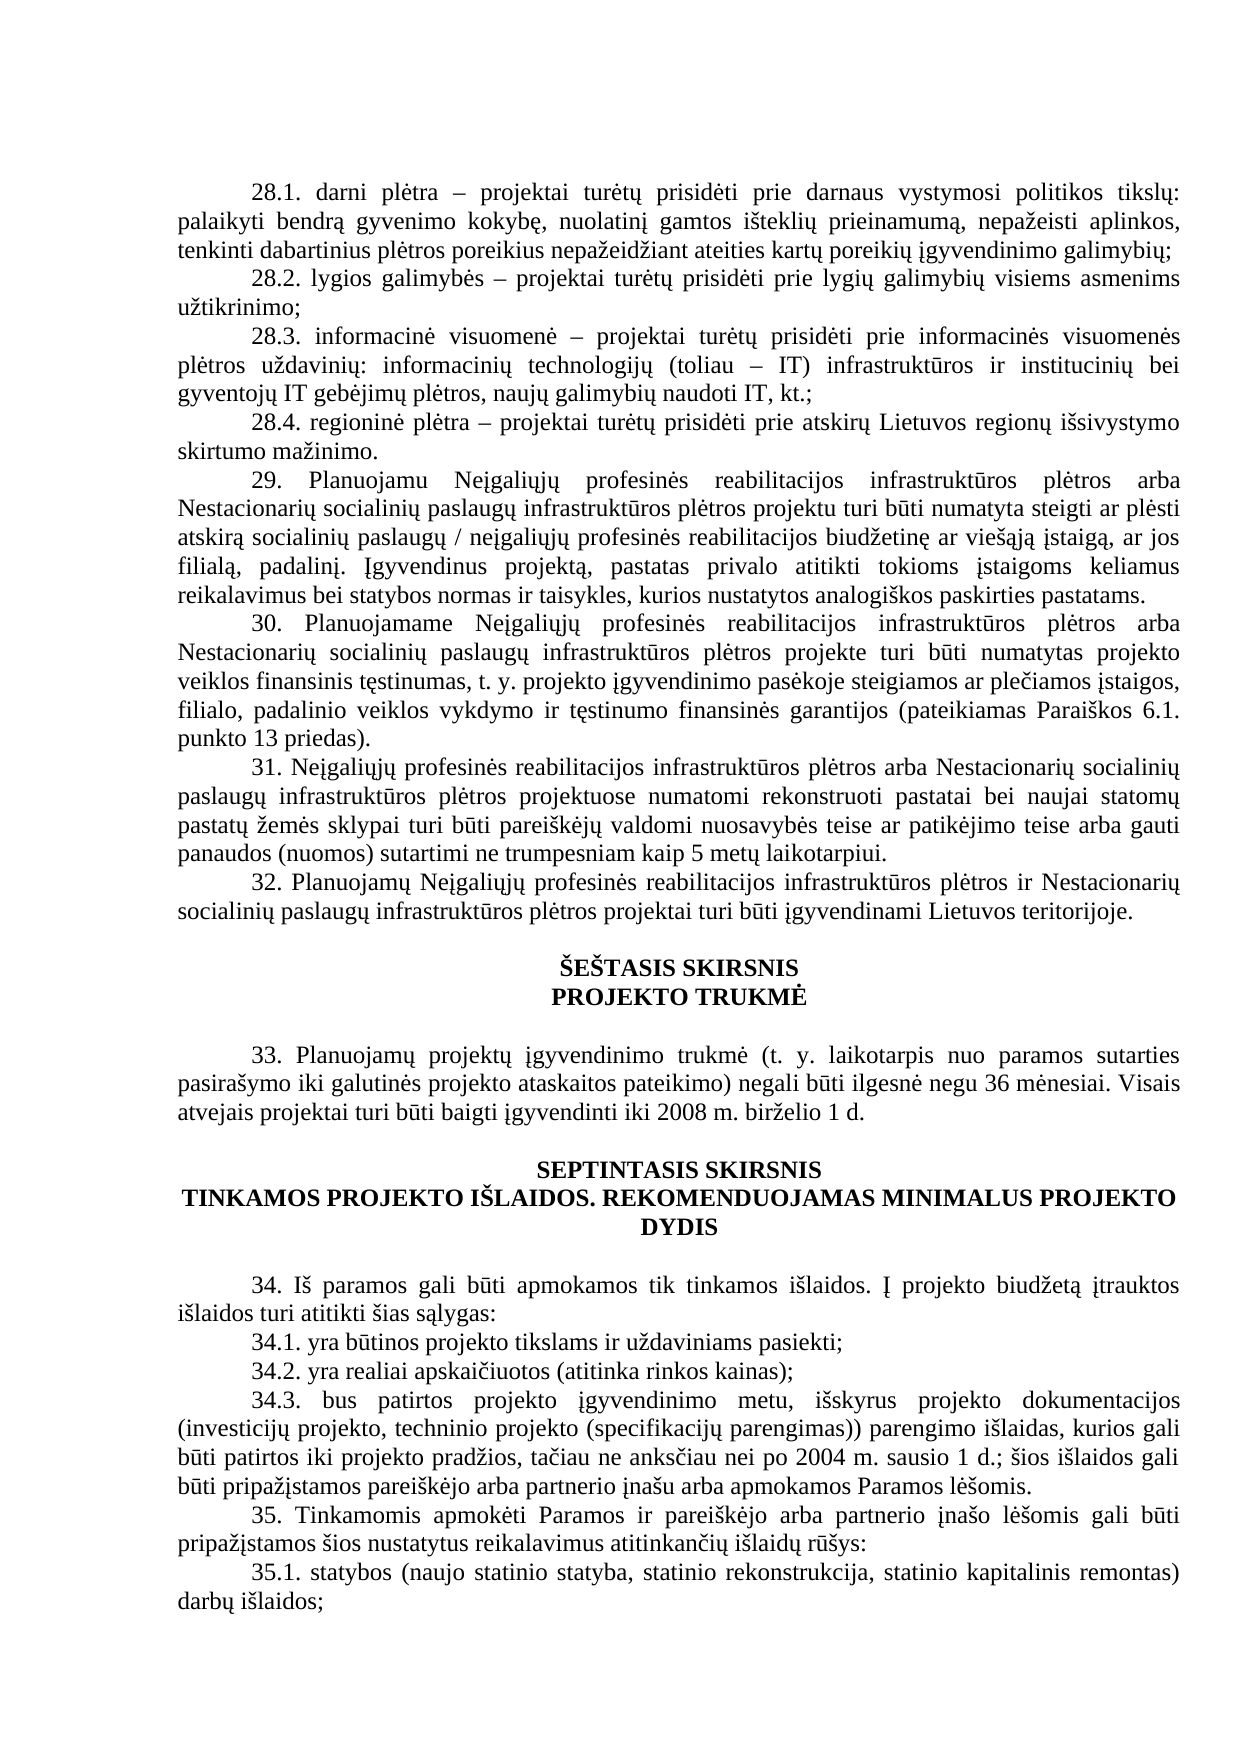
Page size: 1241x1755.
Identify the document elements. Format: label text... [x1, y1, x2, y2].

text 28.1. darni plėtra – projektai turėtų prisidėti prie darnaus vystymosi politikos tikslų: palaikyti bendrą gyvenimo kokybę, nuolatinį gamtos išteklių prieinamumą, nepažeisti aplinkos, tenkinti dabartinius plėtros poreikius nepažeidžiant ateities kartų poreikių įgyvendinimo galimybių; [177, 177, 1181, 263]
text 28.3. informacinė visuomenė – projektai turėtų prisidėti prie informacinės visuomenės plėtros uždavinių: informacinių technologijų (toliau – IT) infrastruktūros ir institucinių bei gyventojų IT gebėjimų plėtros, naujų galimybių naudoti IT, kt.; [177, 321, 1181, 407]
text 35.1. statybos (naujo statinio statyba, statinio rekonstrukcija, statinio kapitalinis remontas) darbų išlaidos; [177, 1557, 1181, 1615]
text 35. Tinkamomis apmokėti Paramos ir pareiškėjo arba partnerio įnašo lėšomis gali būti pripažįstamos šios nustatytus reikalavimus atitinkančių išlaidų rūšys: [177, 1500, 1181, 1557]
text 29. Planuojamu Neįgaliųjų profesinės reabilitacijos infrastruktūros plėtros arba Nestacionarių socialinių paslaugų infrastruktūros plėtros projektu turi būti numatyta steigti ar plėsti atskirą socialinių paslaugų / neįgaliųjų profesinės reabilitacijos biudžetinę ar viešąją įstaigą, ar jos filialą, padalinį. Įgyvendinus projektą, pastatas privalo atitikti tokioms įstaigoms keliamus reikalavimus bei statybos normas ir taisykles, kurios nustatytos analogiškos paskirties pastatams. [177, 465, 1181, 608]
text TINKAMOS PROJEKTO IŠLAIDOS. REKOMENDUOJAMAS MINIMALUS PROJEKTO DYDIS [177, 1183, 1181, 1241]
text 34.2. yra realiai apskaičiuotos (atitinka rinkos kainas); [177, 1356, 1181, 1385]
text 33. Planuojamų projektų įgyvendinimo trukmė (t. y. laikotarpis nuo paramos sutarties pasirašymo iki galutinės projekto ataskaitos pateikimo) negali būti ilgesnė negu 36 mėnesiai. Visais atvejais projektai turi būti baigti įgyvendinti iki 2008 m. birželio 1 d. [177, 1040, 1181, 1126]
text ŠEŠTASIS SKIRSNIS [177, 953, 1181, 982]
text 31. Neįgaliųjų profesinės reabilitacijos infrastruktūros plėtros arba Nestacionarių socialinių paslaugų infrastruktūros plėtros projektuose numatomi rekonstruoti pastatai bei naujai statomų pastatų žemės sklypai turi būti pareiškėjų valdomi nuosavybės teise ar patikėjimo teise arba gauti panaudos (nuomos) sutartimi ne trumpesniam kaip 5 metų laikotarpiui. [177, 752, 1181, 867]
text 32. Planuojamų Neįgaliųjų profesinės reabilitacijos infrastruktūros plėtros ir Nestacionarių socialinių paslaugų infrastruktūros plėtros projektai turi būti įgyvendinami Lietuvos teritorijoje. [177, 867, 1181, 925]
text SEPTINTASIS SKIRSNIS [177, 1155, 1181, 1183]
text PROJEKTO TRUKMĖ [177, 982, 1181, 1011]
text 34.3. bus patirtos projekto įgyvendinimo metu, išskyrus projekto dokumentacijos (investicijų projekto, techninio projekto (specifikacijų parengimas)) parengimo išlaidas, kurios gali būti patirtos iki projekto pradžios, tačiau ne anksčiau nei po 2004 m. sausio 1 d.; šios išlaidos gali būti pripažįstamos pareiškėjo arba partnerio įnašu arba apmokamos Paramos lėšomis. [177, 1385, 1181, 1500]
text 28.4. regioninė plėtra – projektai turėtų prisidėti prie atskirų Lietuvos regionų išsivystymo skirtumo mažinimo. [177, 407, 1181, 465]
text 30. Planuojamame Neįgaliųjų profesinės reabilitacijos infrastruktūros plėtros arba Nestacionarių socialinių paslaugų infrastruktūros plėtros projekte turi būti numatytas projekto veiklos finansinis tęstinumas, t. y. projekto įgyvendinimo pasėkoje steigiamos ar plečiamos įstaigos, filialo, padalinio veiklos vykdymo ir tęstinumo finansinės garantijos (pateikiamas Paraiškos 6.1. punkto 13 priedas). [177, 608, 1181, 752]
text 28.2. lygios galimybės – projektai turėtų prisidėti prie lygių galimybių visiems asmenims užtikrinimo; [177, 263, 1181, 321]
text 34.1. yra būtinos projekto tikslams ir uždaviniams pasiekti; [177, 1327, 1181, 1356]
text 34. Iš paramos gali būti apmokamos tik tinkamos išlaidos. Į projekto biudžetą įtrauktos išlaidos turi atitikti šias sąlygas: [177, 1270, 1181, 1327]
